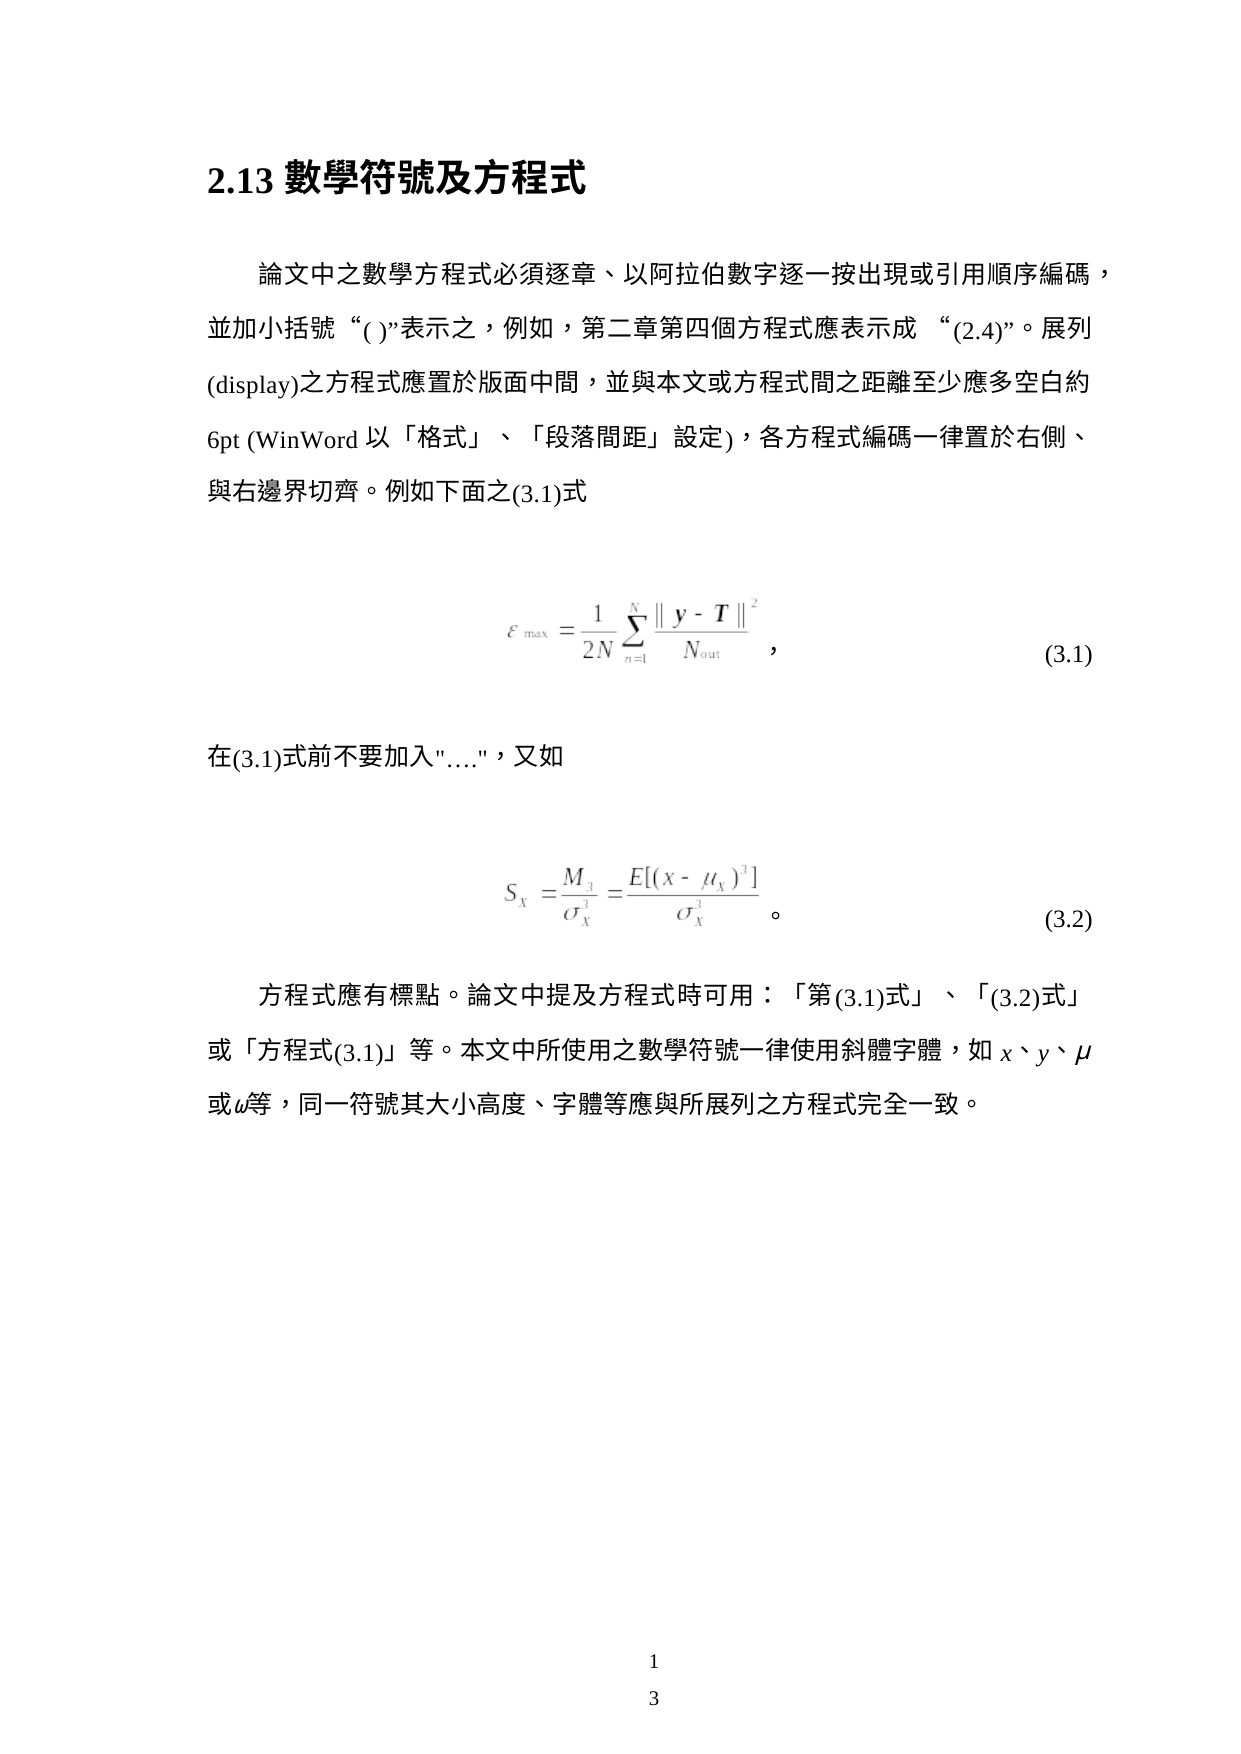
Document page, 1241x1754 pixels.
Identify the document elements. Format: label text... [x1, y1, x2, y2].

text 。 (3.2) [207, 829, 1092, 933]
text 在(3.1)式前不要加入"…."，又如 [207, 737, 1092, 773]
text 論文中之數學方程式必須逐章、以阿拉伯數字逐一按出現或引用順序編碼，並加小括號“( )”表示之，例如，第二章第四個方程式應表示成 “(2.4)”。展列(display)之方程式應置於版面中間，並與本文或方程式間之距離至少應多空白約 6pt (WinWord 以「格式」、「段落間距」設定)，各方程式編碼一律置於右側、與右邊界切齊。例如下面之(3.1)式 [207, 254, 1092, 508]
subtitle 2.13 數學符號及方程式 [207, 148, 1092, 202]
text 方程式應有標點。論文中提及方程式時可用：「第(3.1)式」、「(3.2)式」或「方程式(3.1)」等。本文中所使用之數學符號一律使用斜體字體，如 x、y、µ 或ω等，同一符號其大小高度、字體等應與所展列之方程式完全一致。 [207, 976, 1092, 1121]
text ， (3.1) [207, 563, 1092, 667]
